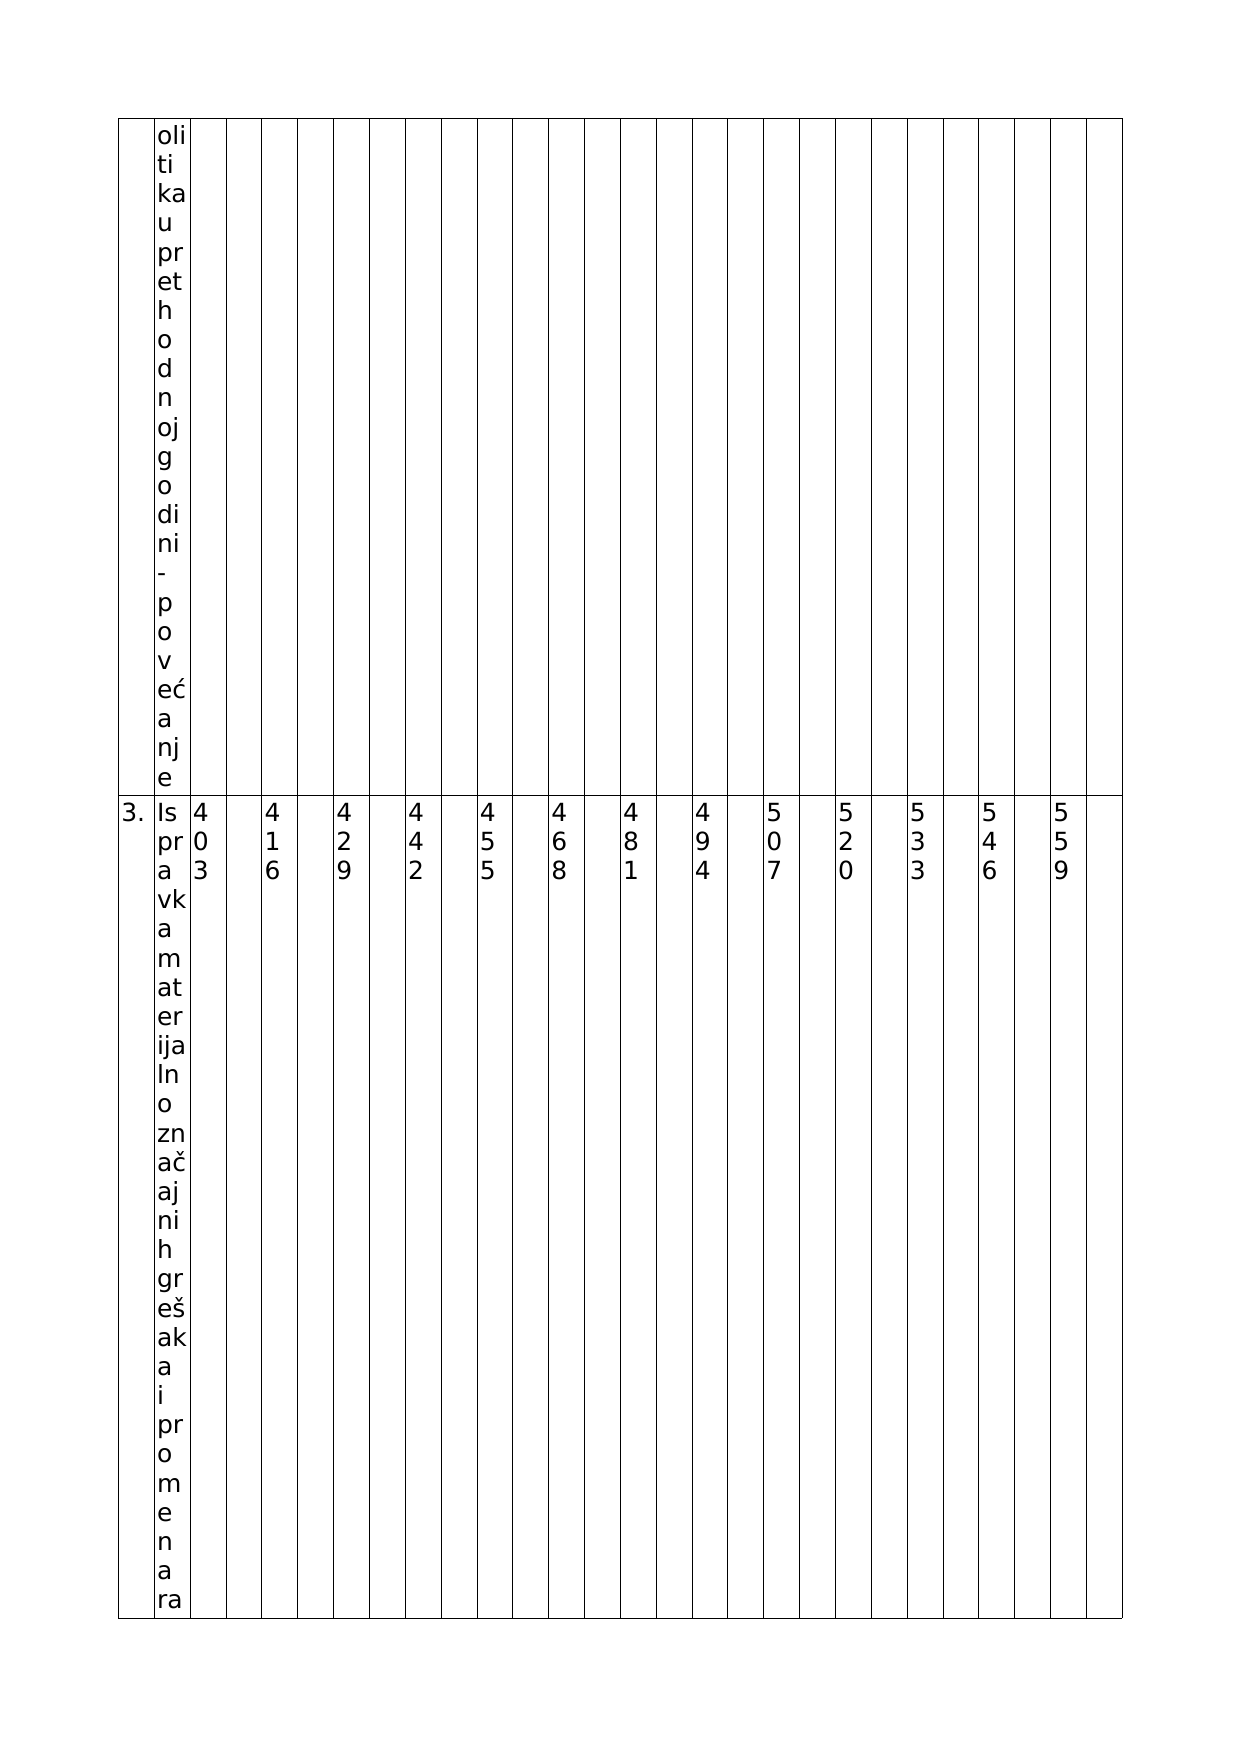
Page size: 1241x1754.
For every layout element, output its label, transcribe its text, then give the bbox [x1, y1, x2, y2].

table_cell [693, 119, 727, 795]
table_cell 507 [764, 796, 799, 1617]
table_cell [800, 796, 835, 1617]
table_cell 3. [119, 796, 154, 1617]
table_cell [979, 119, 1014, 795]
table_cell [585, 796, 620, 1617]
table_cell [513, 119, 548, 795]
table_cell [1015, 796, 1050, 1617]
table_cell [908, 119, 943, 795]
table_cell [478, 119, 512, 795]
table_cell [728, 119, 763, 795]
table_cell [513, 796, 548, 1617]
table_cell [442, 796, 477, 1617]
table_cell Ispravka materijalno značajnih grešaka i promena ra [155, 796, 190, 1617]
table_cell [549, 119, 584, 795]
table_cell [764, 119, 799, 795]
table_cell [944, 119, 978, 795]
table_cell [1087, 796, 1122, 1617]
table_cell 416 [262, 796, 297, 1617]
table_cell 559 [1051, 796, 1086, 1617]
table_cell [872, 119, 907, 795]
table_cell [621, 119, 656, 795]
table_cell [800, 119, 835, 795]
table_cell [836, 119, 871, 795]
table_cell [262, 119, 297, 795]
table_cell [298, 796, 333, 1617]
table_cell [119, 119, 154, 795]
table_cell 403 [191, 796, 226, 1617]
table_cell 533 [908, 796, 943, 1617]
table_cell [657, 119, 692, 795]
table_cell [406, 119, 441, 795]
table_cell [728, 796, 763, 1617]
table_cell [944, 796, 978, 1617]
table_cell [657, 796, 692, 1617]
table_cell [334, 119, 369, 795]
table_cell [442, 119, 477, 795]
table_cell 468 [549, 796, 584, 1617]
table_cell 481 [621, 796, 656, 1617]
table_cell [585, 119, 620, 795]
table_cell 546 [979, 796, 1014, 1617]
table_cell [370, 119, 405, 795]
table_cell [1087, 119, 1122, 795]
table_cell [227, 796, 261, 1617]
table_cell [298, 119, 333, 795]
table_cell 455 [478, 796, 512, 1617]
table_cell [191, 119, 226, 795]
table_cell 429 [334, 796, 369, 1617]
table_cell [227, 119, 261, 795]
table_cell [370, 796, 405, 1617]
table_cell [1015, 119, 1050, 795]
table_cell 442 [406, 796, 441, 1617]
table_cell 520 [836, 796, 871, 1617]
table_cell [872, 796, 907, 1617]
table_cell olitika u prethodnoj godini - povećanje [155, 119, 190, 795]
table_cell 494 [693, 796, 727, 1617]
table_cell [1051, 119, 1086, 795]
